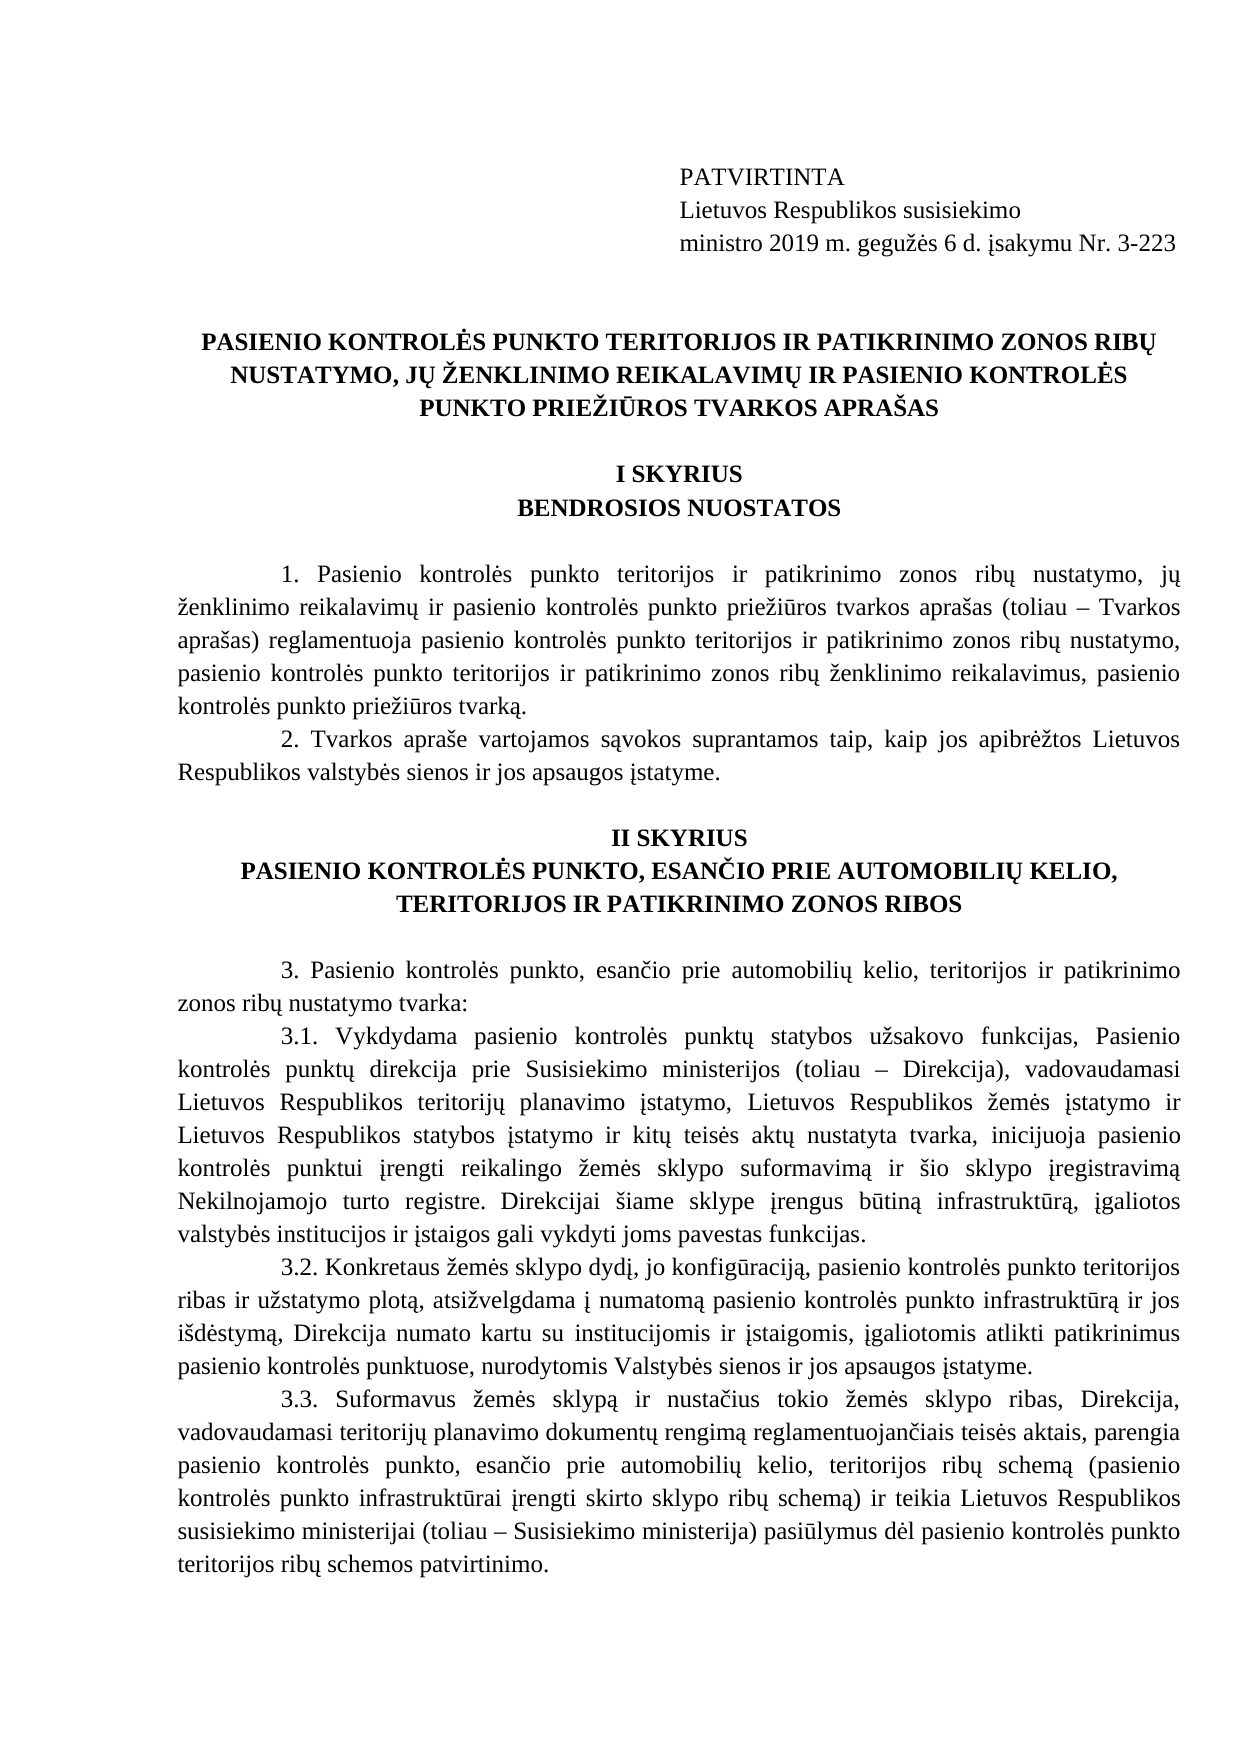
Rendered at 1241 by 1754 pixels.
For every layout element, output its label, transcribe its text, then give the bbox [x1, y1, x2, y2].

text 3.1. Vykdydama pasienio kontrolės punktų statybos užsakovo funkcijas, Pasienio kontrolės punktų direkcija prie Susisiekimo ministerijos (toliau – Direkcija), vadovaudamasi Lietuvos Respublikos teritorijų planavimo įstatymo, Lietuvos Respublikos žemės įstatymo ir Lietuvos Respublikos statybos įstatymo ir kitų teisės aktų nustatyta tvarka, inicijuoja pasienio kontrolės punktui įrengti reikalingo žemės sklypo suformavimą ir šio sklypo įregistravimą Nekilnojamojo turto registre. Direkcijai šiame sklype įrengus būtiną infrastruktūrą, įgaliotos valstybės institucijos ir įstaigos gali vykdyti joms pavestas funkcijas. [177, 1021, 1181, 1248]
text Lietuvos Respublikos susisiekimo [177, 195, 1181, 224]
text PASIENIO KONTROLĖS PUNKTO, ESANČIO PRIE AUTOMOBILIŲ KELIO, TERITORIJOS IR PATIKRINIMO ZONOS RIBOS [177, 856, 1181, 918]
text 3.2. Konkretaus žemės sklypo dydį, jo konfigūraciją, pasienio kontrolės punkto teritorijos ribas ir užstatymo plotą, atsižvelgdama į numatomą pasienio kontrolės punkto infrastruktūrą ir jos išdėstymą, Direkcija numato kartu su institucijomis ir įstaigomis, įgaliotomis atlikti patikrinimus pasienio kontrolės punktuose, nurodytomis Valstybės sienos ir jos apsaugos įstatyme. [177, 1252, 1181, 1380]
text ministro 2019 m. gegužės 6 d. įsakymu Nr. 3-223 [177, 228, 1181, 257]
text II SKYRIUS [177, 823, 1181, 852]
text 3.3. Suformavus žemės sklypą ir nustačius tokio žemės sklypo ribas, Direkcija, vadovaudamasi teritorijų planavimo dokumentų rengimą reglamentuojančiais teisės aktais, parengia pasienio kontrolės punkto, esančio prie automobilių kelio, teritorijos ribų schemą (pasienio kontrolės punkto infrastruktūrai įrengti skirto sklypo ribų schemą) ir teikia Lietuvos Respublikos susisiekimo ministerijai (toliau – Susisiekimo ministerija) pasiūlymus dėl pasienio kontrolės punkto teritorijos ribų schemos patvirtinimo. [177, 1384, 1181, 1578]
text PATVIRTINTA [177, 162, 1181, 191]
text BENDROSIOS NUOSTATOS [177, 493, 1181, 521]
text 2. Tvarkos apraše vartojamos sąvokos suprantamos taip, kaip jos apibrėžtos Lietuvos Respublikos valstybės sienos ir jos apsaugos įstatyme. [177, 724, 1181, 786]
text 1. Pasienio kontrolės punkto teritorijos ir patikrinimo zonos ribų nustatymo, jų ženklinimo reikalavimų ir pasienio kontrolės punkto priežiūros tvarkos aprašas (toliau – Tvarkos aprašas) reglamentuoja pasienio kontrolės punkto teritorijos ir patikrinimo zonos ribų nustatymo, pasienio kontrolės punkto teritorijos ir patikrinimo zonos ribų ženklinimo reikalavimus, pasienio kontrolės punkto priežiūros tvarką. [177, 559, 1181, 719]
text I SKYRIUS [177, 459, 1181, 488]
text 3. Pasienio kontrolės punkto, esančio prie automobilių kelio, teritorijos ir patikrinimo zonos ribų nustatymo tvarka: [177, 955, 1181, 1017]
text PASIENIO KONTROLĖS PUNKTO TERITORIJOS IR PATIKRINIMO ZONOS RIBŲ NUSTATYMO, JŲ ŽENKLINIMO REIKALAVIMŲ IR PASIENIO KONTROLĖS PUNKTO PRIEŽIŪROS TVARKOS APRAŠAS [177, 327, 1181, 422]
